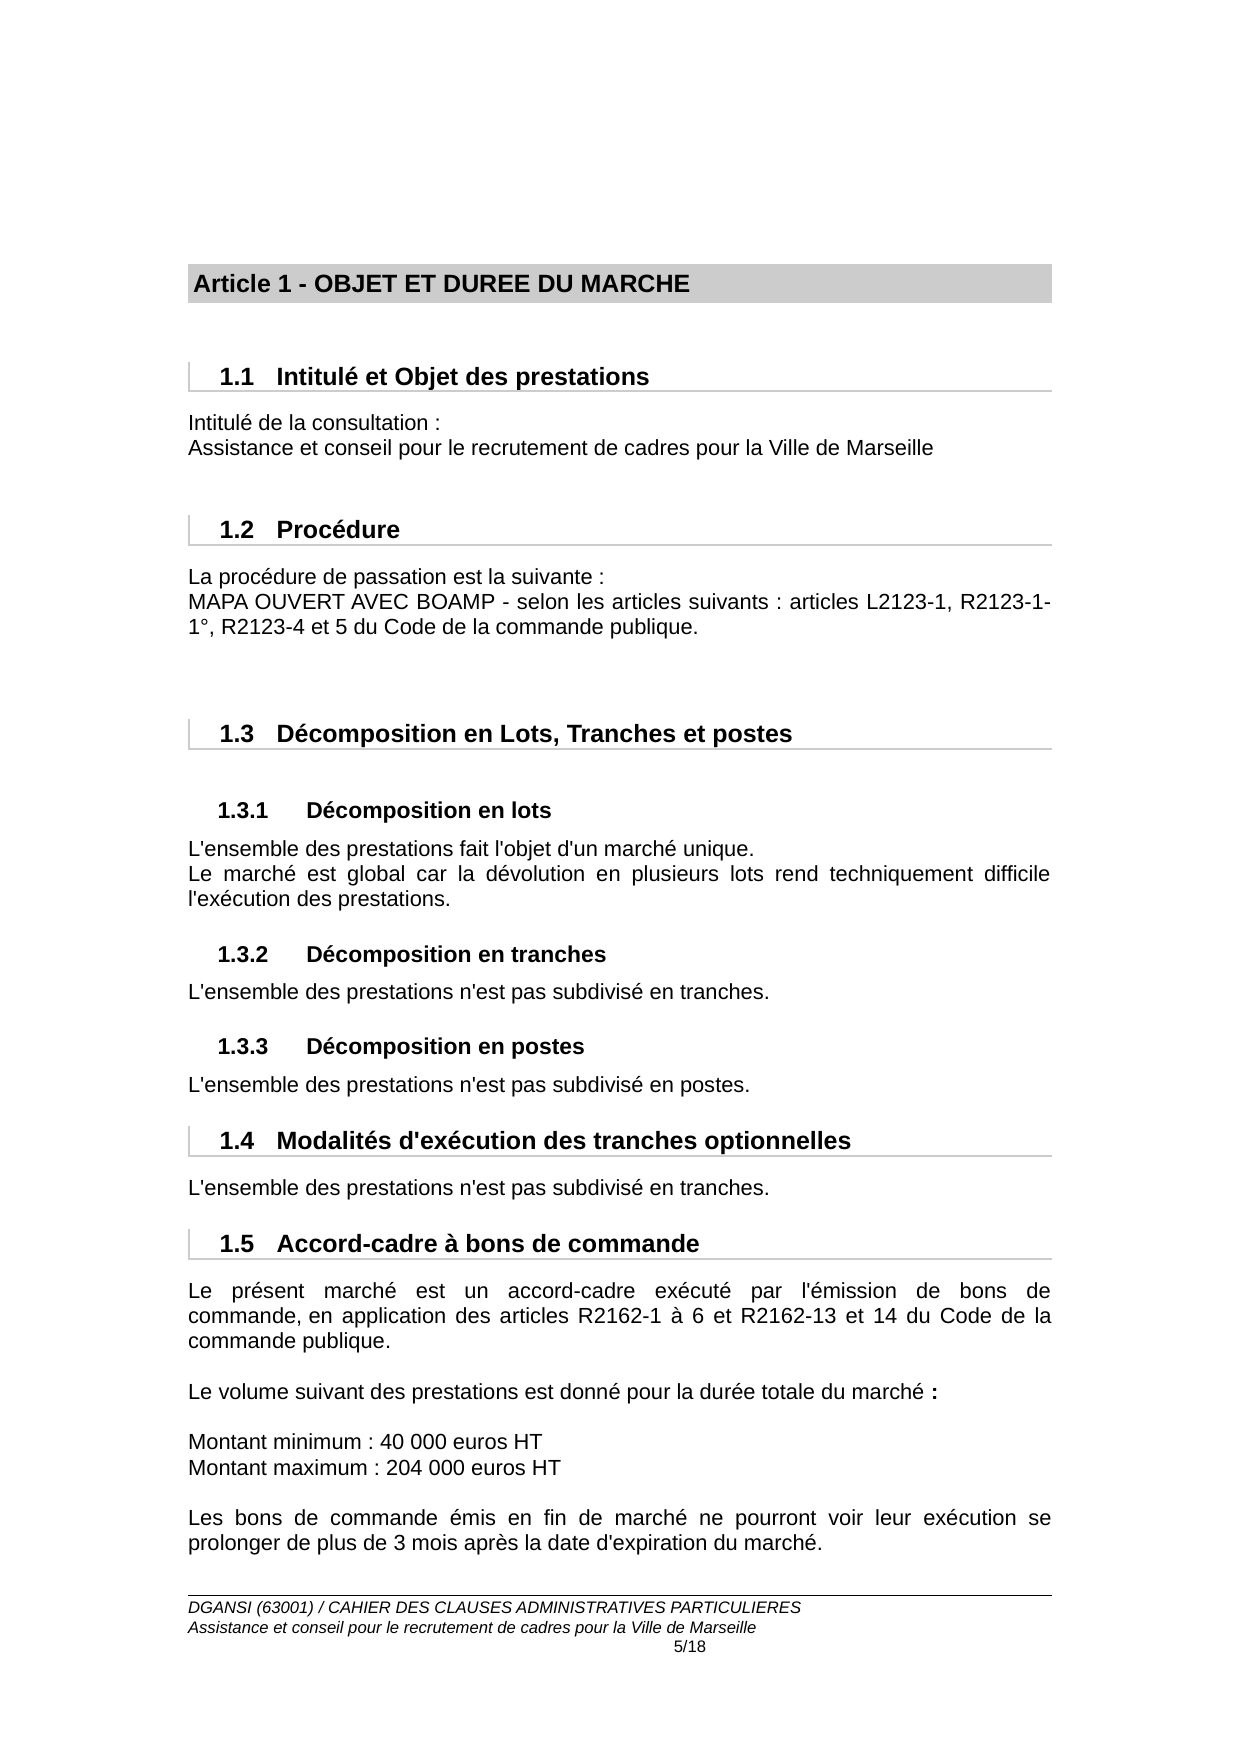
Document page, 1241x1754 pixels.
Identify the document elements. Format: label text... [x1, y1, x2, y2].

text Le volume suivant des prestations est donné pour la durée totale du marché : [188, 1379, 1052, 1404]
text Montant minimum : 40 000 euros HT [188, 1429, 1052, 1454]
subtitle Décomposition en tranches [188, 941, 1052, 967]
text L'ensemble des prestations fait l'objet d'un marché unique. [188, 835, 1052, 861]
text Les bons de commande émis en fin de marché ne pourront voir leur exécution se prolonger de plus de 3 mois après la date d'expiration du marché. [188, 1505, 1052, 1555]
subtitle Modalités d'exécution des tranches optionnelles [190, 1126, 1052, 1155]
text Montant maximum : 204 000 euros HT [188, 1454, 1052, 1479]
text Le marché est global car la dévolution en plusieurs lots rend techniquement difficile l'exécution des prestations. [188, 861, 1052, 911]
text L'ensemble des prestations n'est pas subdivisé en tranches. [188, 1175, 1052, 1200]
subtitle Accord-cadre à bons de commande [190, 1229, 1052, 1258]
subtitle Procédure [190, 515, 1052, 544]
subtitle Décomposition en postes [188, 1033, 1052, 1060]
text Assistance et conseil pour le recrutement de cadres pour la Ville de Marseille [188, 435, 1052, 461]
text Intitulé de la consultation : [188, 410, 1052, 435]
subtitle Décomposition en Lots, Tranches et postes [190, 719, 1052, 748]
subtitle Décomposition en lots [188, 797, 1052, 824]
text MAPA OUVERT AVEC BOAMP - selon les articles suivants : articles L2123-1, R2123-1-1°, R2123-4 et 5 du Code de la commande publique. [188, 589, 1052, 639]
text L'ensemble des prestations n'est pas subdivisé en tranches. [188, 979, 1052, 1004]
subtitle Intitulé et Objet des prestations [190, 362, 1052, 390]
text Le présent marché est un accord-cadre exécuté par l'émission de bons de commande, en application des articles R2162-1 à 6 et R2162-13 et 14 du Code de la commande publique. [188, 1278, 1052, 1353]
text La procédure de passation est la suivante : [188, 564, 1052, 589]
text L'ensemble des prestations n'est pas subdivisé en postes. [188, 1071, 1052, 1097]
subtitle OBJET ET DUREE DU MARCHE [190, 266, 1050, 300]
